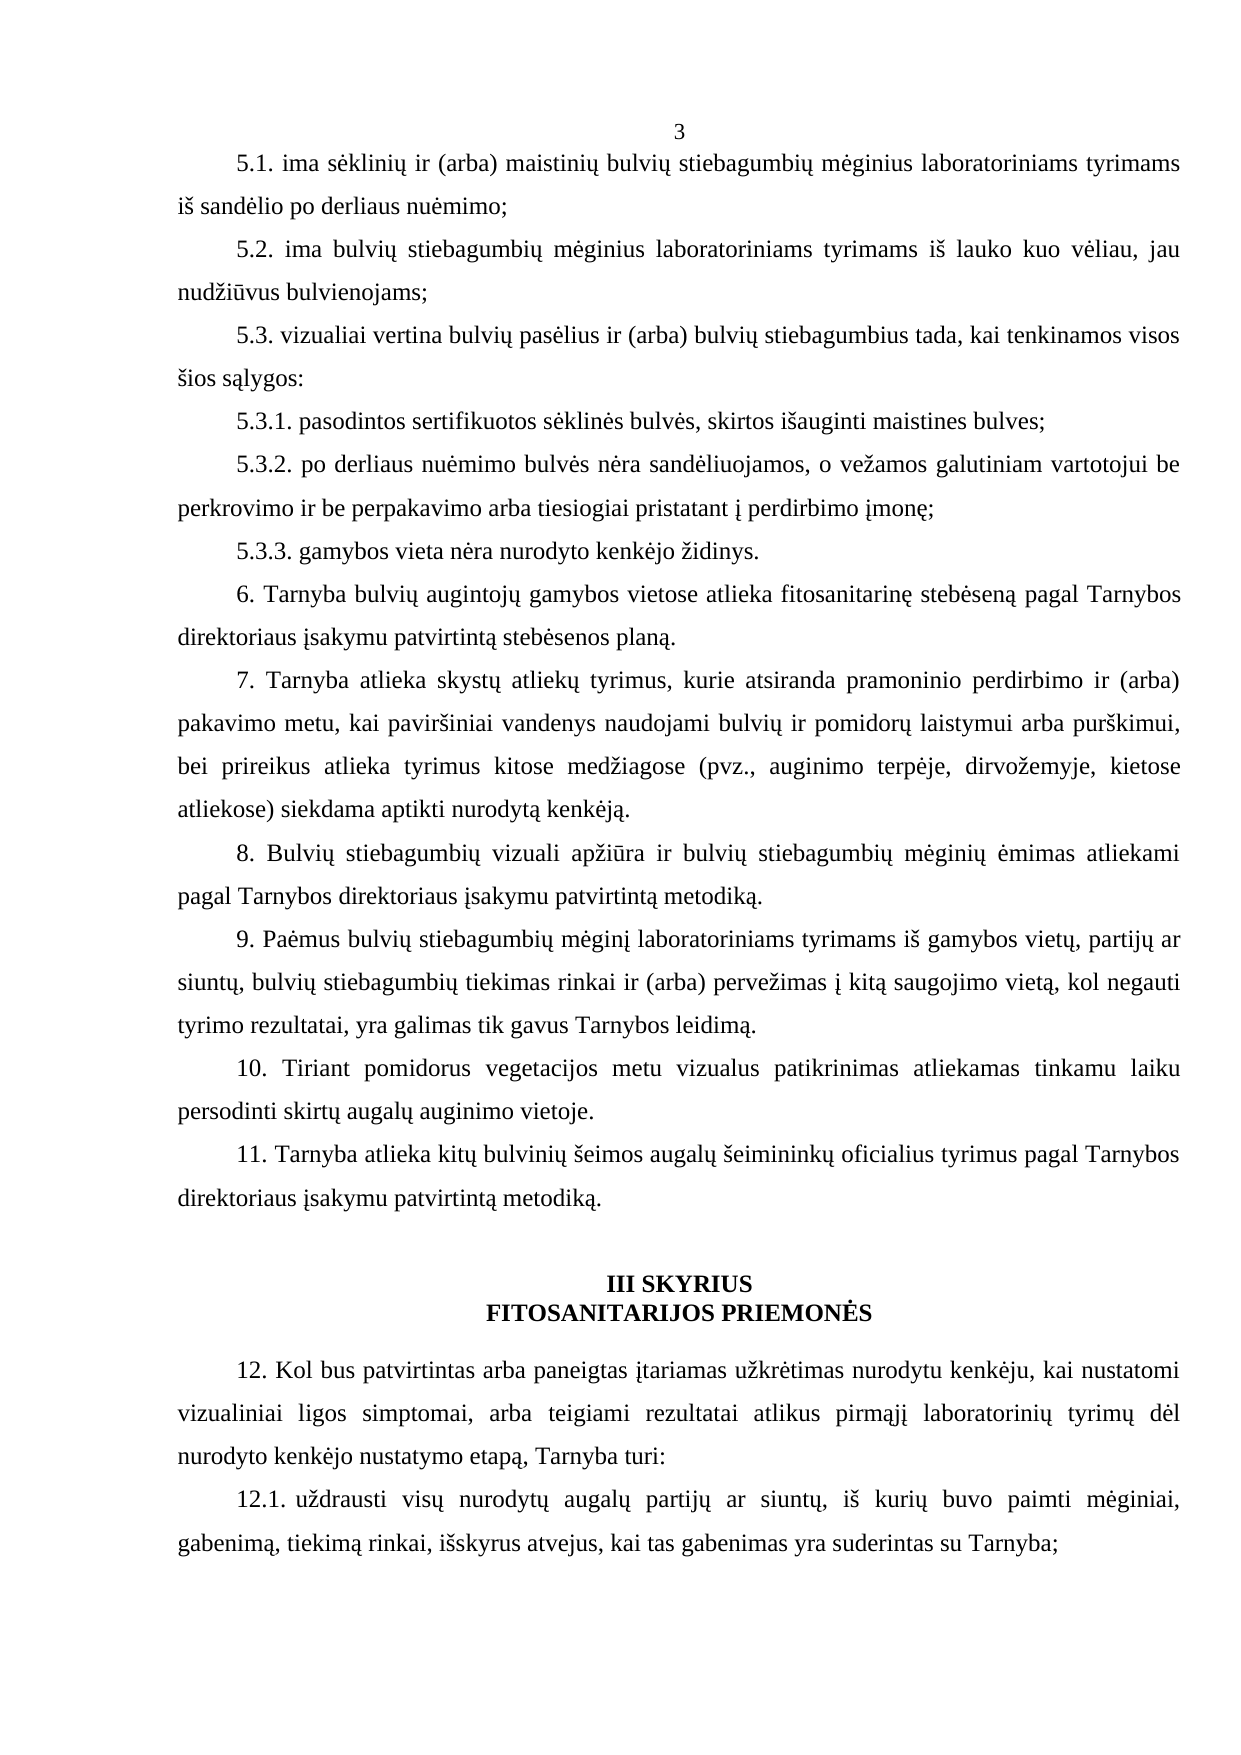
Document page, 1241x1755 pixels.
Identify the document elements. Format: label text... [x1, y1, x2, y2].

text 5.3.3. gamybos vieta nėra nurodyto kenkėjo židinys. [177, 536, 1181, 564]
text 12.1. uždrausti visų nurodytų augalų partijų ar siuntų, iš kurių buvo paimti mėginiai, gabenimą, tiekimą rinkai, išskyrus atvejus, kai tas gabenimas yra suderintas su Tarnyba; [177, 1484, 1181, 1556]
text 8. Bulvių stiebagumbių vizuali apžiūra ir bulvių stiebagumbių mėginių ėmimas atliekami pagal Tarnybos direktoriaus įsakymu patvirtintą metodiką. [177, 838, 1181, 909]
text 5.1. ima sėklinių ir (arba) maistinių bulvių stiebagumbių mėginius laboratoriniams tyrimams iš sandėlio po derliaus nuėmimo; [177, 148, 1181, 219]
text 11. Tarnyba atlieka kitų bulvinių šeimos augalų šeimininkų oficialius tyrimus pagal Tarnybos direktoriaus įsakymu patvirtintą metodiką. [177, 1139, 1181, 1211]
text 12. Kol bus patvirtintas arba paneigtas įtariamas užkrėtimas nurodytu kenkėju, kai nustatomi vizualiniai ligos simptomai, arba teigiami rezultatai atlikus pirmąjį laboratorinių tyrimų dėl nurodyto kenkėjo nustatymo etapą, Tarnyba turi: [177, 1355, 1181, 1470]
text 7. Tarnyba atlieka skystų atliekų tyrimus, kurie atsiranda pramoninio perdirbimo ir (arba) pakavimo metu, kai paviršiniai vandenys naudojami bulvių ir pomidorų laistymui arba purškimui, bei prireikus atlieka tyrimus kitose medžiagose (pvz., auginimo terpėje, dirvožemyje, kietose atliekose) siekdama aptikti nurodytą kenkėją. [177, 665, 1181, 823]
text 9. Paėmus bulvių stiebagumbių mėginį laboratoriniams tyrimams iš gamybos vietų, partijų ar siuntų, bulvių stiebagumbių tiekimas rinkai ir (arba) pervežimas į kitą saugojimo vietą, kol negauti tyrimo rezultatai, yra galimas tik gavus Tarnybos leidimą. [177, 924, 1181, 1039]
text 5.2. ima bulvių stiebagumbių mėginius laboratoriniams tyrimams iš lauko kuo vėliau, jau nudžiūvus bulvienojams; [177, 234, 1181, 306]
text 5.3.1. pasodintos sertifikuotos sėklinės bulvės, skirtos išauginti maistines bulves; [177, 406, 1181, 435]
text III SKYRIUS [177, 1269, 1181, 1298]
text 6. Tarnyba bulvių augintojų gamybos vietose atlieka fitosanitarinę stebėseną pagal Tarnybos direktoriaus įsakymu patvirtintą stebėsenos planą. [177, 579, 1181, 651]
text 5.3. vizualiai vertina bulvių pasėlius ir (arba) bulvių stiebagumbius tada, kai tenkinamos visos šios sąlygos: [177, 320, 1181, 392]
text 5.3.2. po derliaus nuėmimo bulvės nėra sandėliuojamos, o vežamos galutiniam vartotojui be perkrovimo ir be perpakavimo arba tiesiogiai pristatant į perdirbimo įmonę; [177, 449, 1181, 521]
text FITOSANITARIJOS PRIEMONĖS [177, 1298, 1181, 1326]
text 10. Tiriant pomidorus vegetacijos metu vizualus patikrinimas atliekamas tinkamu laiku persodinti skirtų augalų auginimo vietoje. [177, 1053, 1181, 1125]
